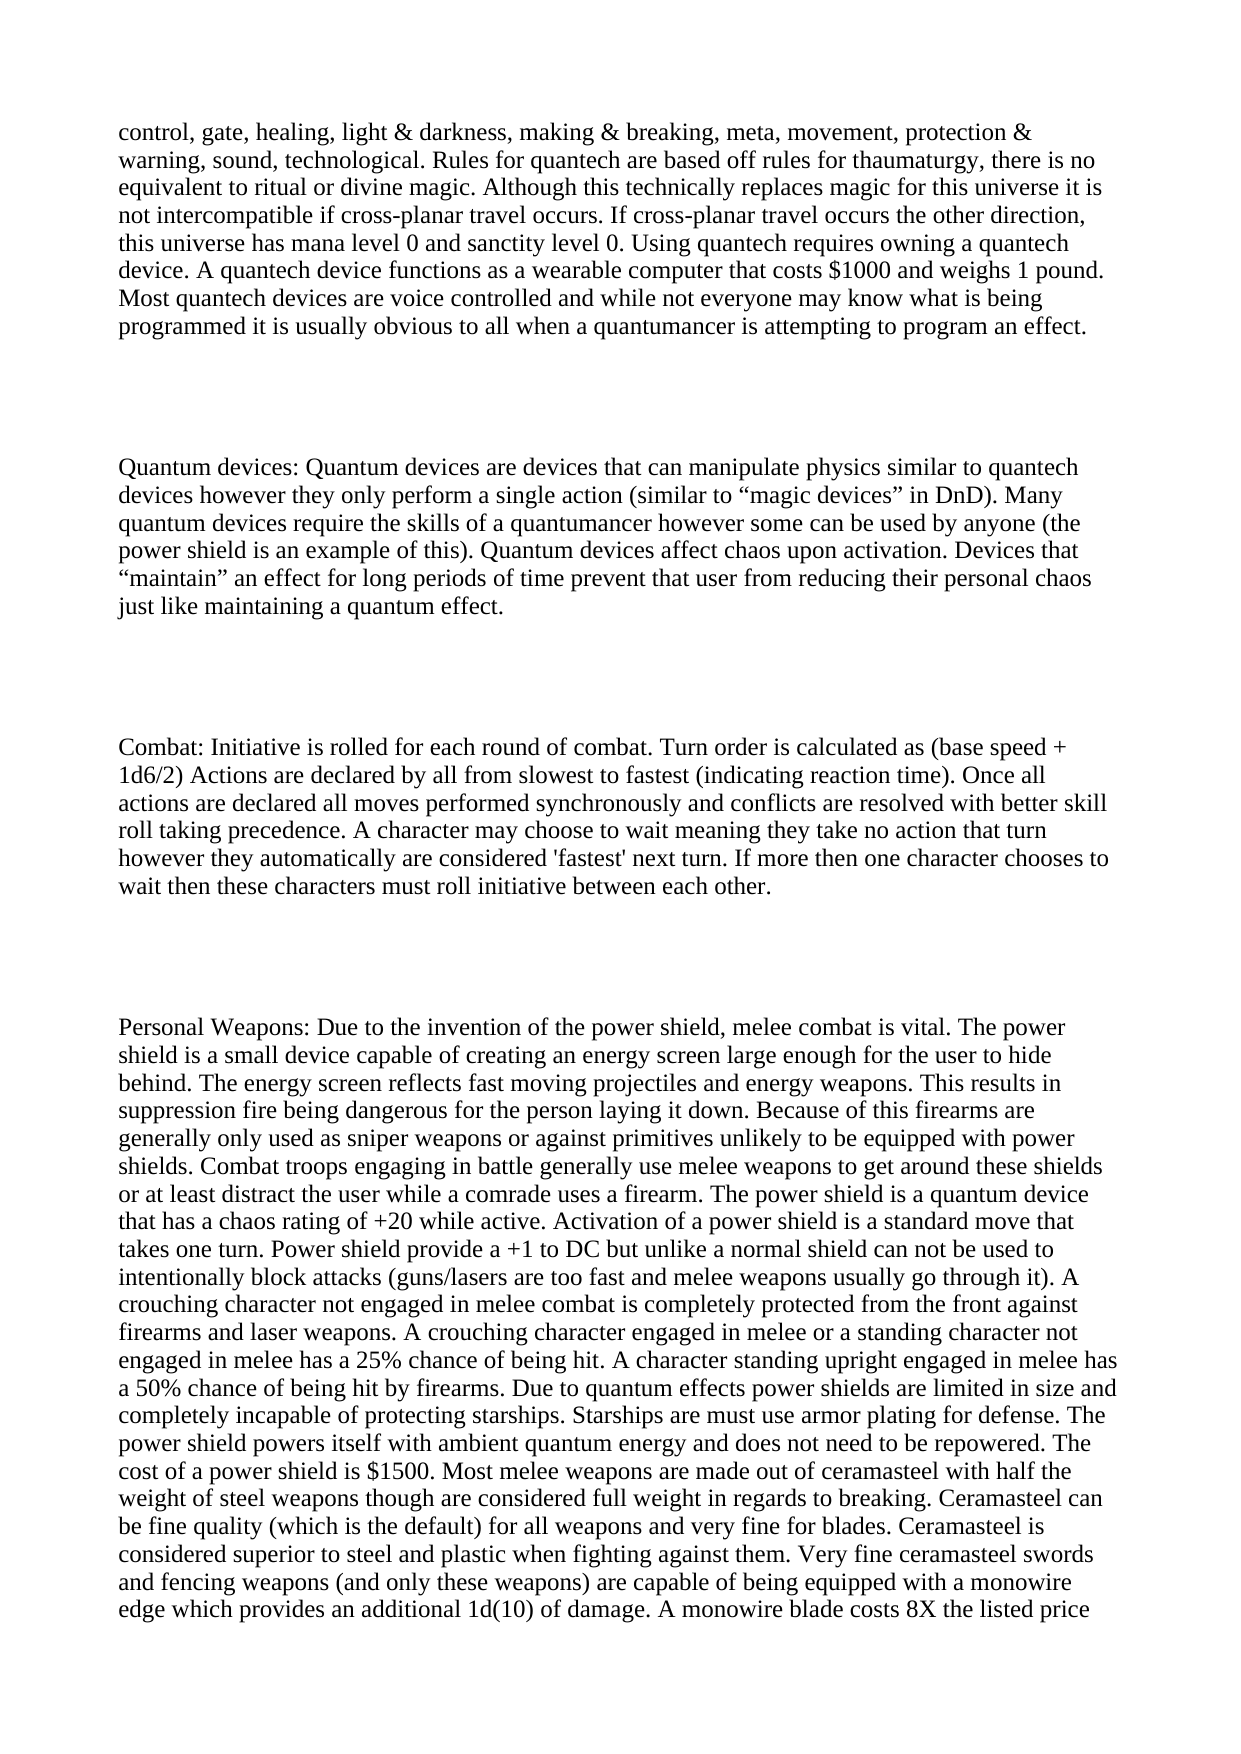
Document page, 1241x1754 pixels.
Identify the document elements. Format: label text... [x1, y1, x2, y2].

text Personal Weapons: Due to the invention of the power shield, melee combat is vital. The power shield is a small device capable of creating an energy screen large enough for the user to hide behind. The energy screen reflects fast moving projectiles and energy weapons. This results in suppression fire being dangerous for the person laying it down. Because of this firearms are generally only used as sniper weapons or against primitives unlikely to be equipped with power shields. Combat troops engaging in battle generally use melee weapons to get around these shields or at least distract the user while a comrade uses a firearm. The power shield is a quantum device that has a chaos rating of +20 while active. Activation of a power shield is a standard move that takes one turn. Power shield provide a +1 to DC but unlike a normal shield can not be used to intentionally block attacks (guns/lasers are too fast and melee weapons usually go through it). A crouching character not engaged in melee combat is completely protected from the front against firearms and laser weapons. A crouching character engaged in melee or a standing character not engaged in melee has a 25% chance of being hit. A character standing upright engaged in melee has a 50% chance of being hit by firearms. Due to quantum effects power shields are limited in size and completely incapable of protecting starships. Starships are must use armor plating for defense. The power shield powers itself with ambient quantum energy and does not need to be repowered. The cost of a power shield is $1500. Most melee weapons are made out of ceramasteel with half the weight of steel weapons though are considered full weight in regards to breaking. Ceramasteel can be fine quality (which is the default) for all weapons and very fine for blades. Ceramasteel is considered superior to steel and plastic when fighting against them. Very fine ceramasteel swords and fencing weapons (and only these weapons) are capable of being equipped with a monowire edge which provides an additional 1d(10) of damage. A monowire blade costs 8X the listed price [118, 1013, 1122, 1623]
text control, gate, healing, light & darkness, making & breaking, meta, movement, protection & warning, sound, technological. Rules for quantech are based off rules for thaumaturgy, there is no equivalent to ritual or divine magic. Although this technically replaces magic for this universe it is not intercompatible if cross-planar travel occurs. If cross-planar travel occurs the other direction, this universe has mana level 0 and sanctity level 0. Using quantech requires owning a quantech device. A quantech device functions as a wearable computer that costs $1000 and weighs 1 pound. Most quantech devices are voice controlled and while not everyone may know what is being programmed it is usually obvious to all when a quantumancer is attempting to program an effect. [118, 118, 1122, 340]
text Combat: Initiative is rolled for each round of combat. Turn order is calculated as (base speed + 1d6/2) Actions are declared by all from slowest to fastest (indicating reaction time). Once all actions are declared all moves performed synchronously and conflicts are resolved with better skill roll taking precedence. A character may choose to wait meaning they take no action that turn however they automatically are considered 'fastest' next turn. If more then one character chooses to wait then these characters must roll initiative between each other. [118, 733, 1122, 900]
text Quantum devices: Quantum devices are devices that can manipulate physics similar to quantech devices however they only perform a single action (similar to “magic devices” in DnD). Many quantum devices require the skills of a quantumancer however some can be used by anyone (the power shield is an example of this). Quantum devices affect chaos upon activation. Devices that “maintain” an effect for long periods of time prevent that user from reducing their personal chaos just like maintaining a quantum effect. [118, 453, 1122, 620]
